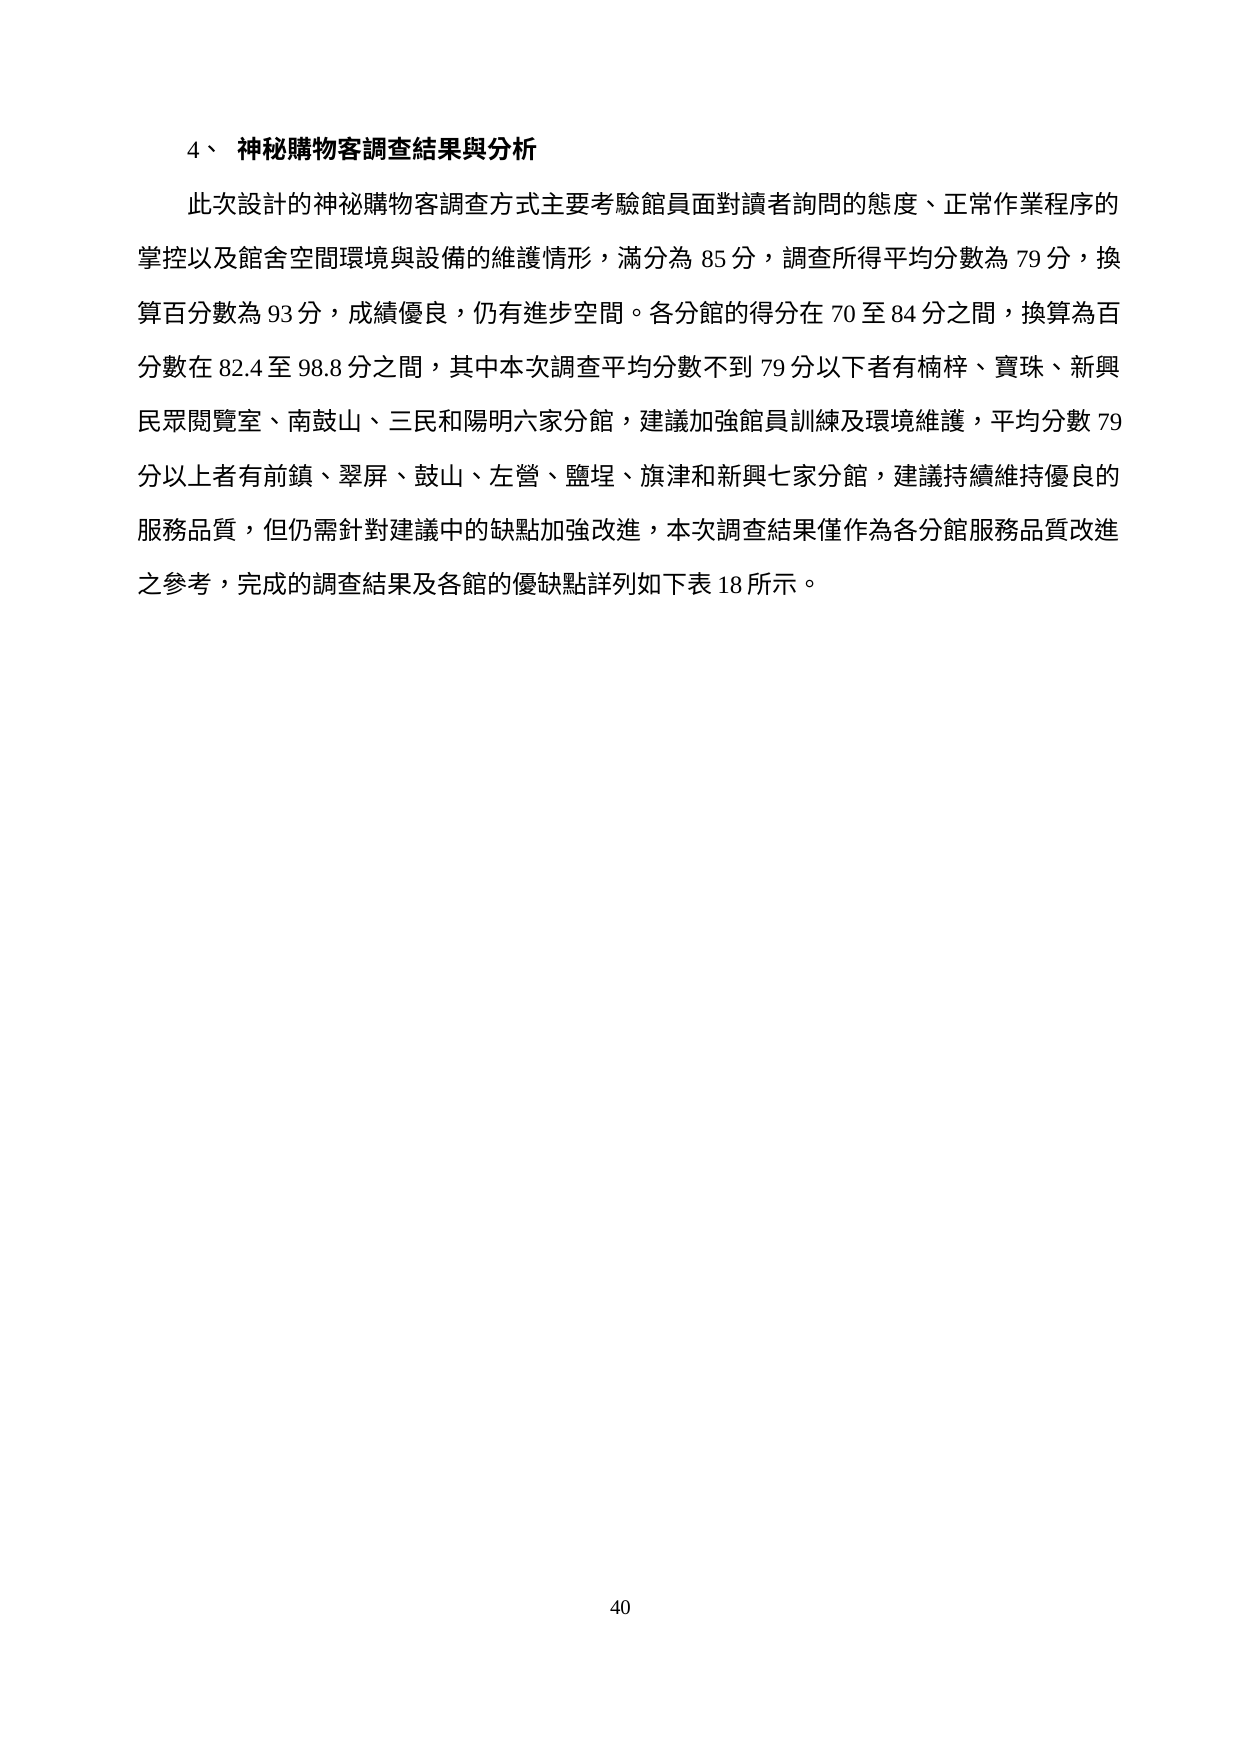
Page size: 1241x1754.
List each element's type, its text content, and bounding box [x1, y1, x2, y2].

list 神秘購物客調查結果與分析 [187, 130, 1122, 166]
text 此次設計的神祕購物客調查方式主要考驗館員面對讀者詢問的態度、正常作業程序的掌控以及館舍空間環境與設備的維護情形，滿分為85分，調查所得平均分數為79分，換算百分數為93分，成績優良，仍有進步空間。各分館的得分在70至84分之間，換算為百分數在82.4至98.8分之間，其中本次調查平均分數不到79分以下者有楠梓、寶珠、新興民眾閱覽室、南鼓山、三民和陽明六家分館，建議加強館員訓練及環境維護，平均分數79分以上者有前鎮、翠屏、鼓山、左營、鹽埕、旗津和新興七家分館，建議持續維持優良的服務品質，但仍需針對建議中的缺點加強改進，本次調查結果僅作為各分館服務品質改進之參考，完成的調查結果及各館的優缺點詳列如下表18所示。 [137, 184, 1122, 601]
